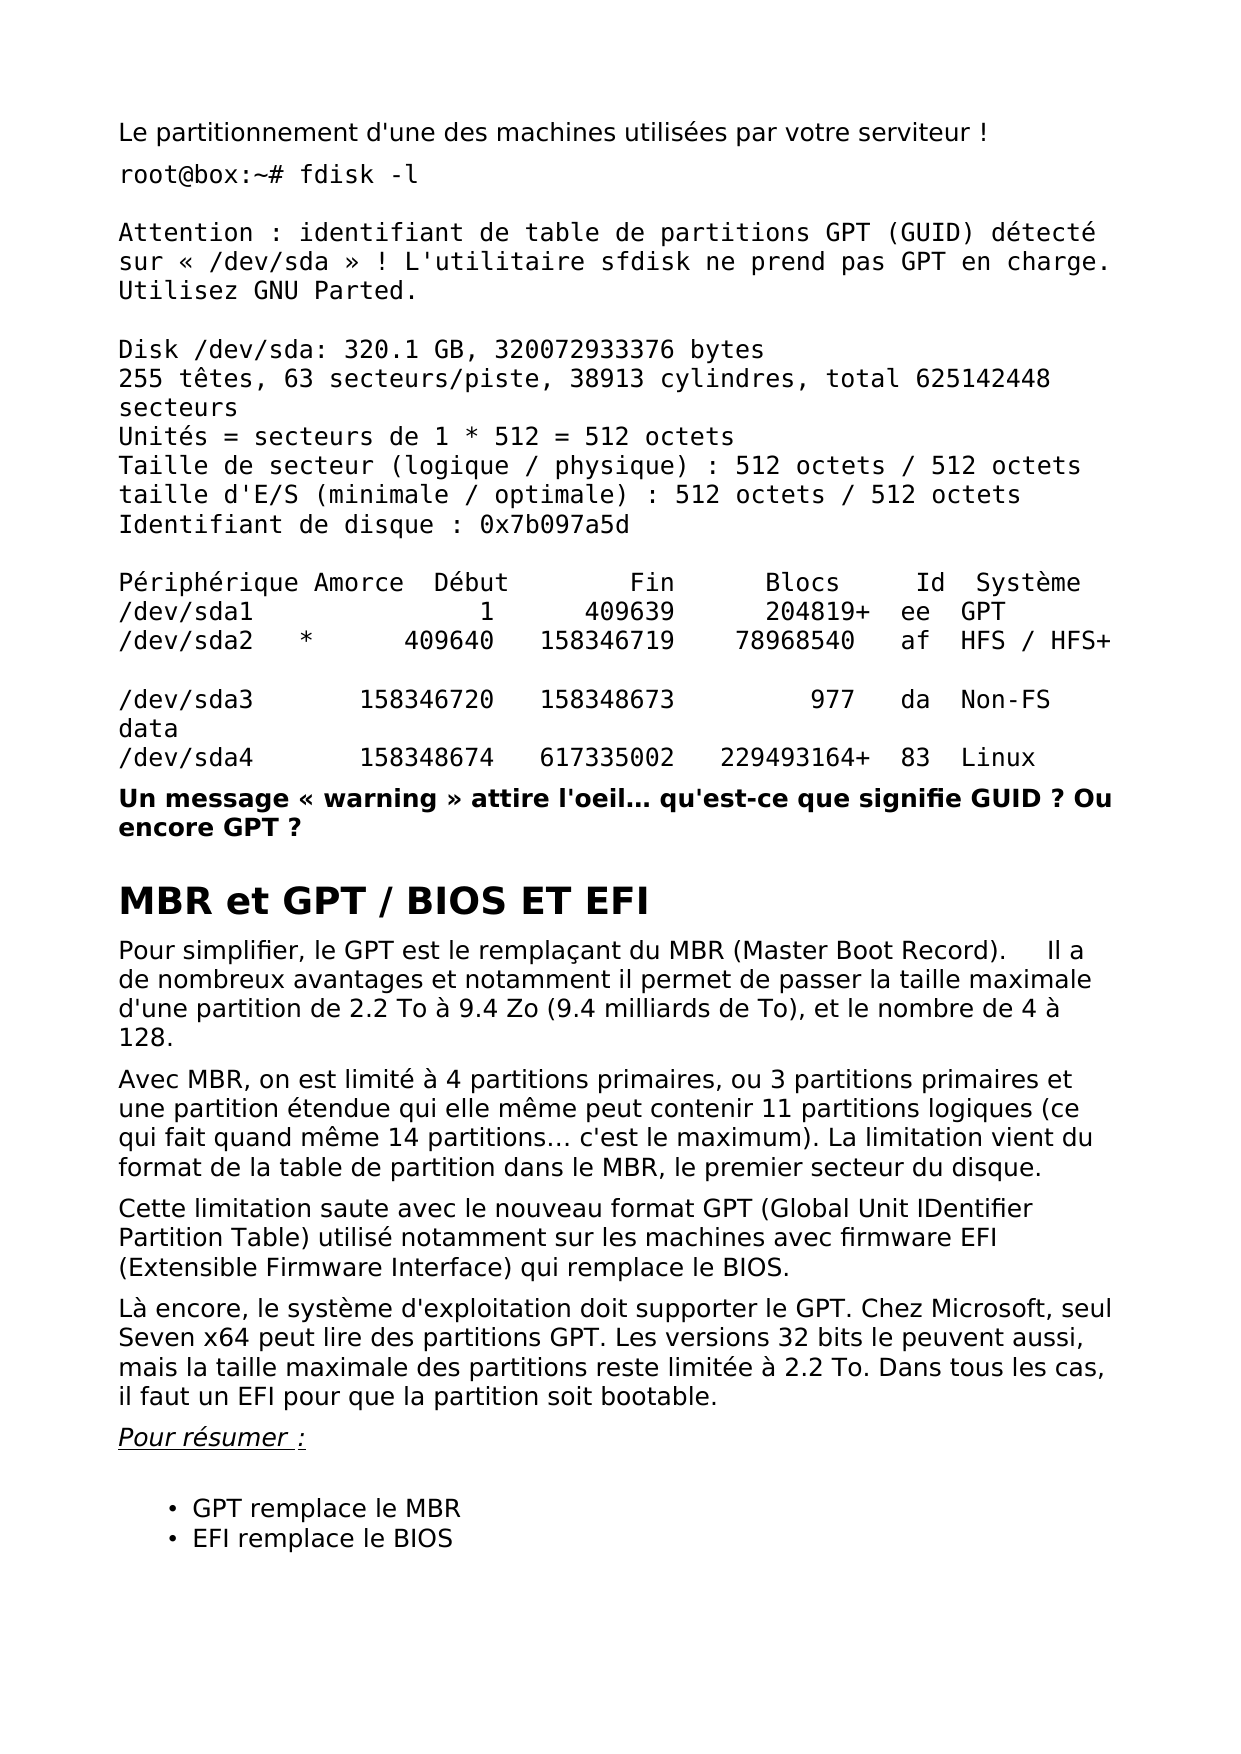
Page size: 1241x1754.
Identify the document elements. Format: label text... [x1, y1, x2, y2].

list GPT remplace le MBR [177, 1495, 1122, 1524]
text Avec MBR, on est limité à 4 partitions primaires, ou 3 partitions primaires et une partition étendue qui elle même peut contenir 11 partitions logiques (ce qui fait quand même 14 partitions… c'est le maximum). La limitation vient du format de la table de partition dans le MBR, le premier secteur du disque. [118, 1065, 1122, 1182]
text Le partitionnement d'une des machines utilisées par votre serviteur ! [118, 118, 1122, 147]
subtitle MBR et GPT / BIOS ET EFI [118, 880, 1122, 923]
text Pour simplifier, le GPT est le remplaçant du MBR (Master Boot Record). Il a de nombreux avantages et notamment il permet de passer la taille maximale d'une partition de 2.2 To à 9.4 Zo (9.4 milliards de To), et le nombre de 4 à 128. [118, 936, 1122, 1053]
text Là encore, le système d'exploitation doit supporter le GPT. Chez Microsoft, seul Seven x64 peut lire des partitions GPT. Les versions 32 bits le peuvent aussi, mais la taille maximale des partitions reste limitée à 2.2 To. Dans tous les cas, il faut un EFI pour que la partition soit bootable. [118, 1294, 1122, 1411]
text root@box:~# fdisk -l Attention : identifiant de table de partitions GPT (GUID) détecté sur « /dev/sda » ! L'utilitaire sfdisk ne prend pas GPT en charge. Utilisez GNU Parted. Disk /dev/sda: 320.1 GB, 320072933376 bytes 255 têtes, 63 secteurs/piste, 38913 cylindres, total 625142448 secteurs Unités = secteurs de 1 * 512 = 512 octets Taille de secteur (logique / physique) : 512 octets / 512 octets taille d'E/S (minimale / optimale) : 512 octets / 512 octets Identifiant de disque : 0x7b097a5d Périphérique Amorce Début Fin Blocs Id Système /dev/sda1 1 409639 204819+ ee GPT /dev/sda2 * 409640 158346719 78968540 af HFS / HFS+ /dev/sda3 158346720 158348673 977 da Non-FS data /dev/sda4 158348674 617335002 229493164+ 83 Linux [118, 160, 1122, 772]
list EFI remplace le BIOS [177, 1524, 1122, 1553]
text Cette limitation saute avec le nouveau format GPT (Global Unit IDentifier Partition Table) utilisé notamment sur les machines avec firmware EFI (Extensible Firmware Interface) qui remplace le BIOS. [118, 1194, 1122, 1282]
text Un message « warning » attire l'oeil… qu'est-ce que signifie GUID ? Ou encore GPT ? [118, 784, 1122, 842]
text Pour résumer : [118, 1423, 1122, 1453]
